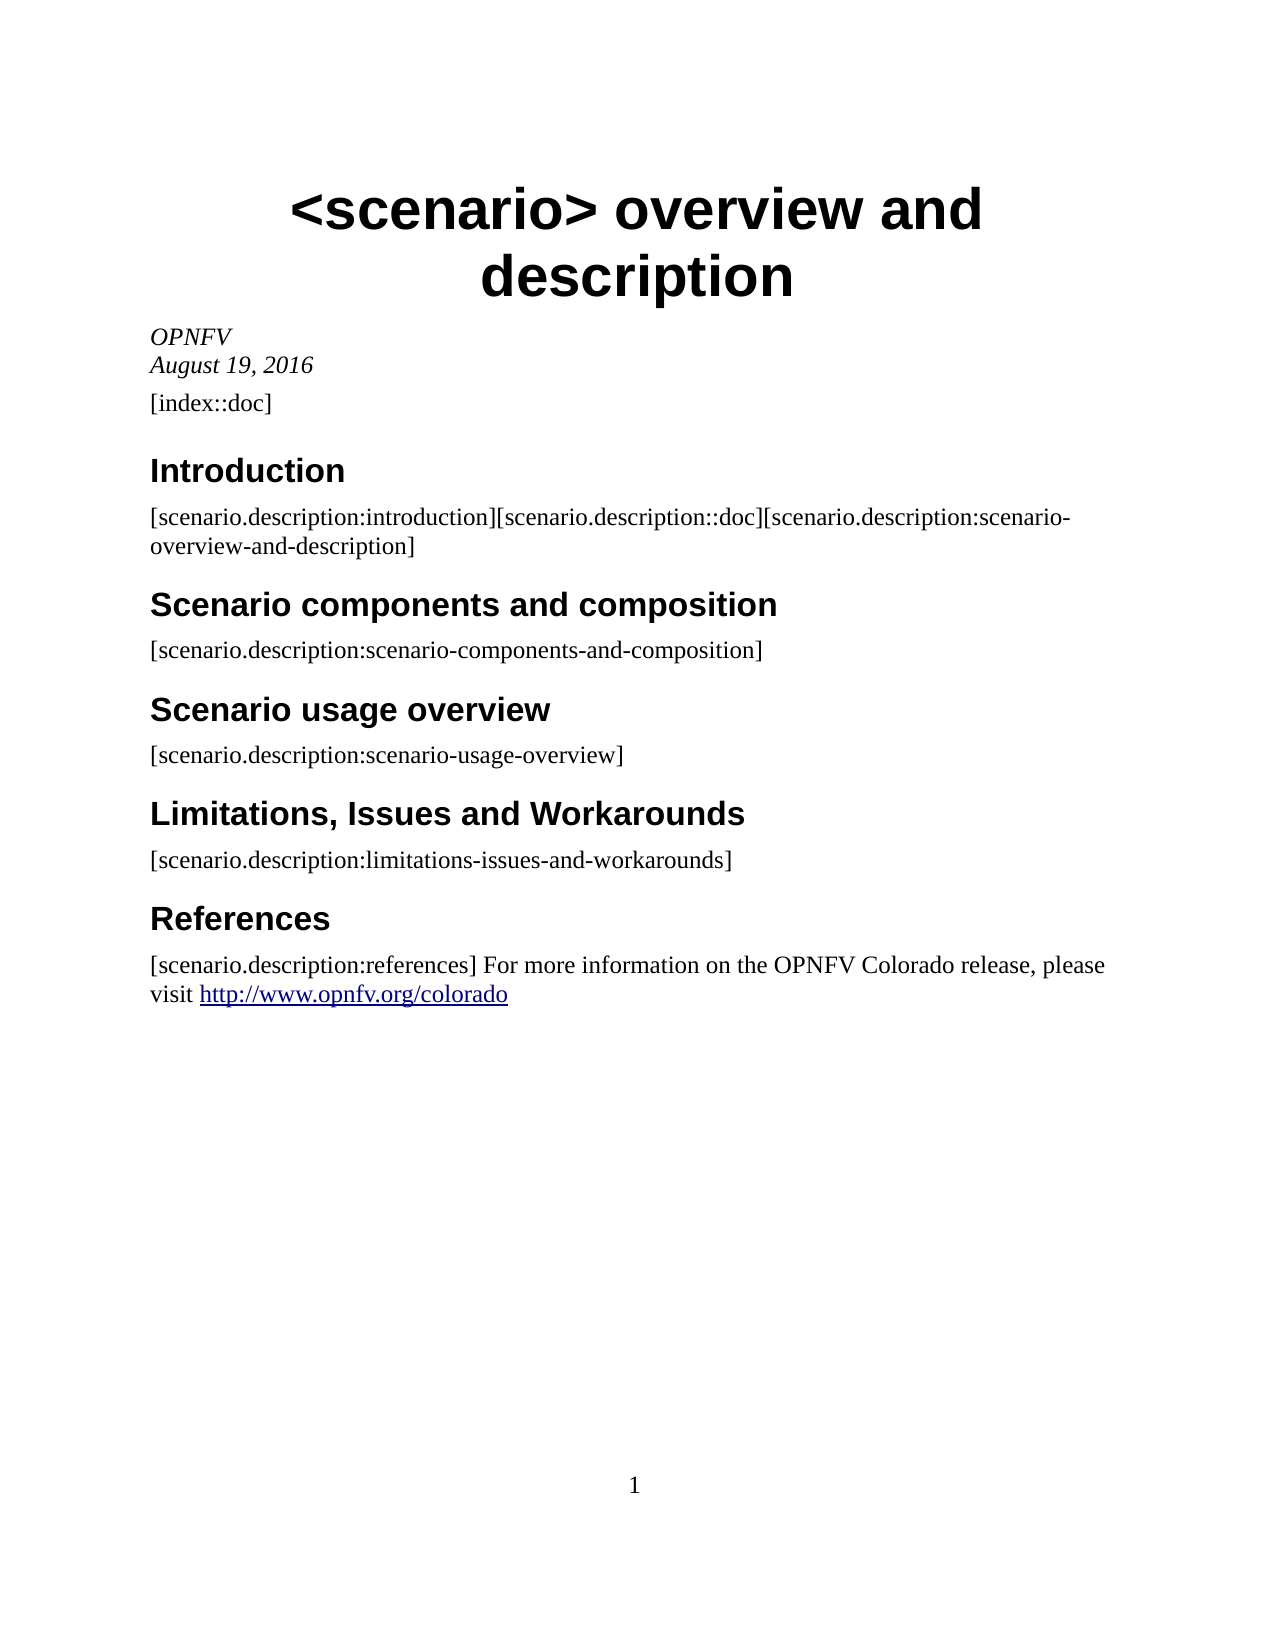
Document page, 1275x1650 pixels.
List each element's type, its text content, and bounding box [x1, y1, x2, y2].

subtitle Limitations, Issues and Workarounds [150, 794, 1125, 833]
title <scenario> overview and description [150, 175, 1125, 309]
text August 19, 2016 [150, 350, 1125, 379]
subtitle Introduction [150, 451, 1125, 489]
text [scenario.description:scenario-usage-overview] [150, 741, 1125, 769]
text [scenario.description:references] For more information on the OPNFV Colorado release, please visit http://www.opnfv.org/colorado [150, 950, 1125, 1008]
text [scenario.description:limitations-issues-and-workarounds] [150, 845, 1125, 874]
text [index::doc] [150, 388, 1125, 417]
subtitle Scenario components and composition [150, 584, 1125, 623]
text [scenario.description:scenario-components-and-composition] [150, 636, 1125, 664]
subtitle References [150, 899, 1125, 938]
text [scenario.description:introduction][scenario.description::doc][scenario.description:scenario-overview-and-description] [150, 502, 1125, 559]
text OPNFV [150, 322, 1125, 350]
subtitle Scenario usage overview [150, 689, 1125, 728]
